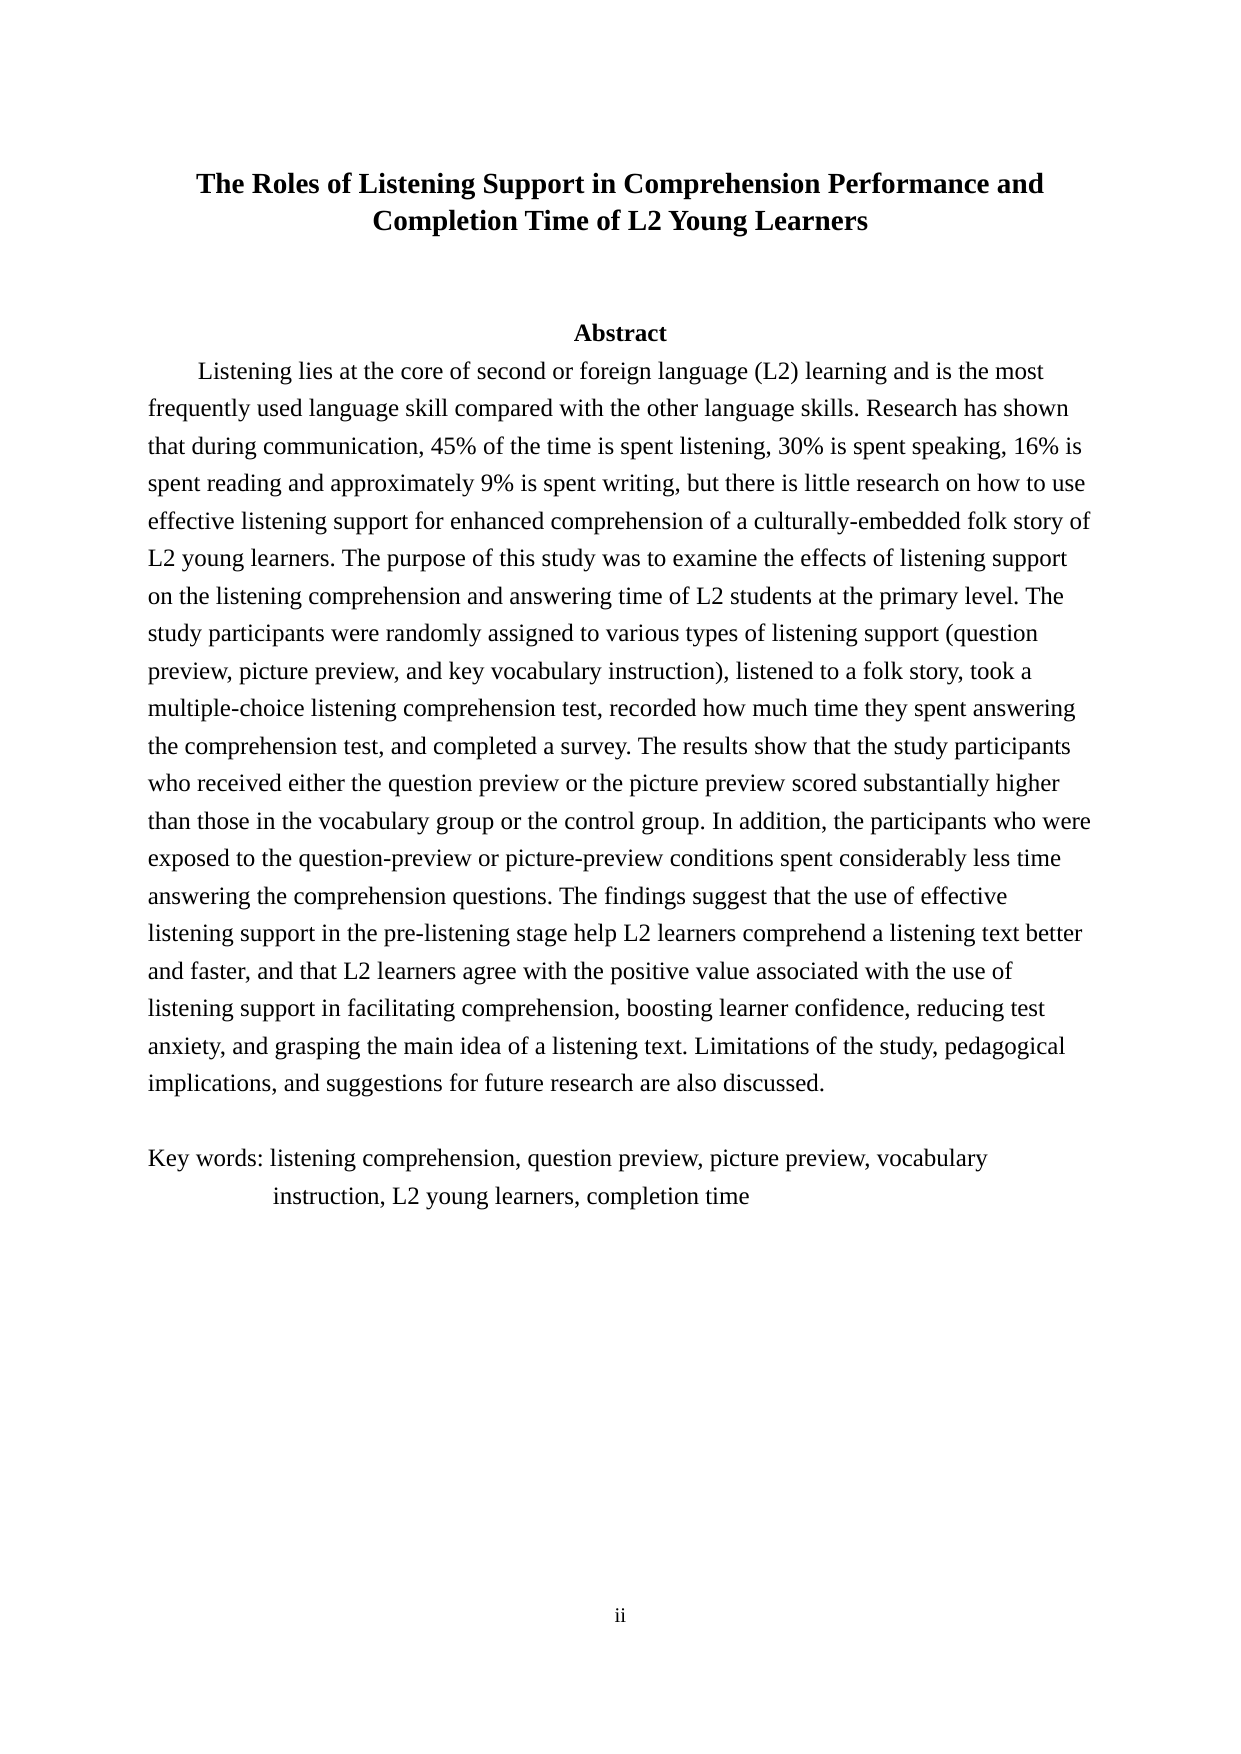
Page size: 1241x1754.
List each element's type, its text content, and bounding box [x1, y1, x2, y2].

text Abstract [148, 314, 1092, 352]
text The Roles of Listening Support in Comprehension Performance and Completion Time of L2 Young Learners [148, 164, 1092, 239]
text Key words: listening comprehension, question preview, picture preview, vocabulary instruction, L2 young learners, completion time [148, 1139, 1092, 1214]
text Listening lies at the core of second or foreign language (L2) learning and is the most frequently used language skill compared with the other language skills. Research has shown that during communication, 45% of the time is spent listening, 30% is spent speaking, 16% is spent reading and approximately 9% is spent writing, but there is little research on how to use effective listening support for enhanced comprehension of a culturally-embedded folk story of L2 young learners. The purpose of this study was to examine the effects of listening support on the listening comprehension and answering time of L2 students at the primary level. The study participants were randomly assigned to various types of listening support (question preview, picture preview, and key vocabulary instruction), listened to a folk story, took a multiple-choice listening comprehension test, recorded how much time they spent answering the comprehension test, and completed a survey. The results show that the study participants who received either the question preview or the picture preview scored substantially higher than those in the vocabulary group or the control group. In addition, the participants who were exposed to the question-preview or picture-preview conditions spent considerably less time answering the comprehension questions. The findings suggest that the use of effective listening support in the pre-listening stage help L2 learners comprehend a listening text better and faster, and that L2 learners agree with the positive value associated with the use of listening support in facilitating comprehension, boosting learner confidence, reducing test anxiety, and grasping the main idea of a listening text. Limitations of the study, pedagogical implications, and suggestions for future research are also discussed. [148, 352, 1092, 1102]
